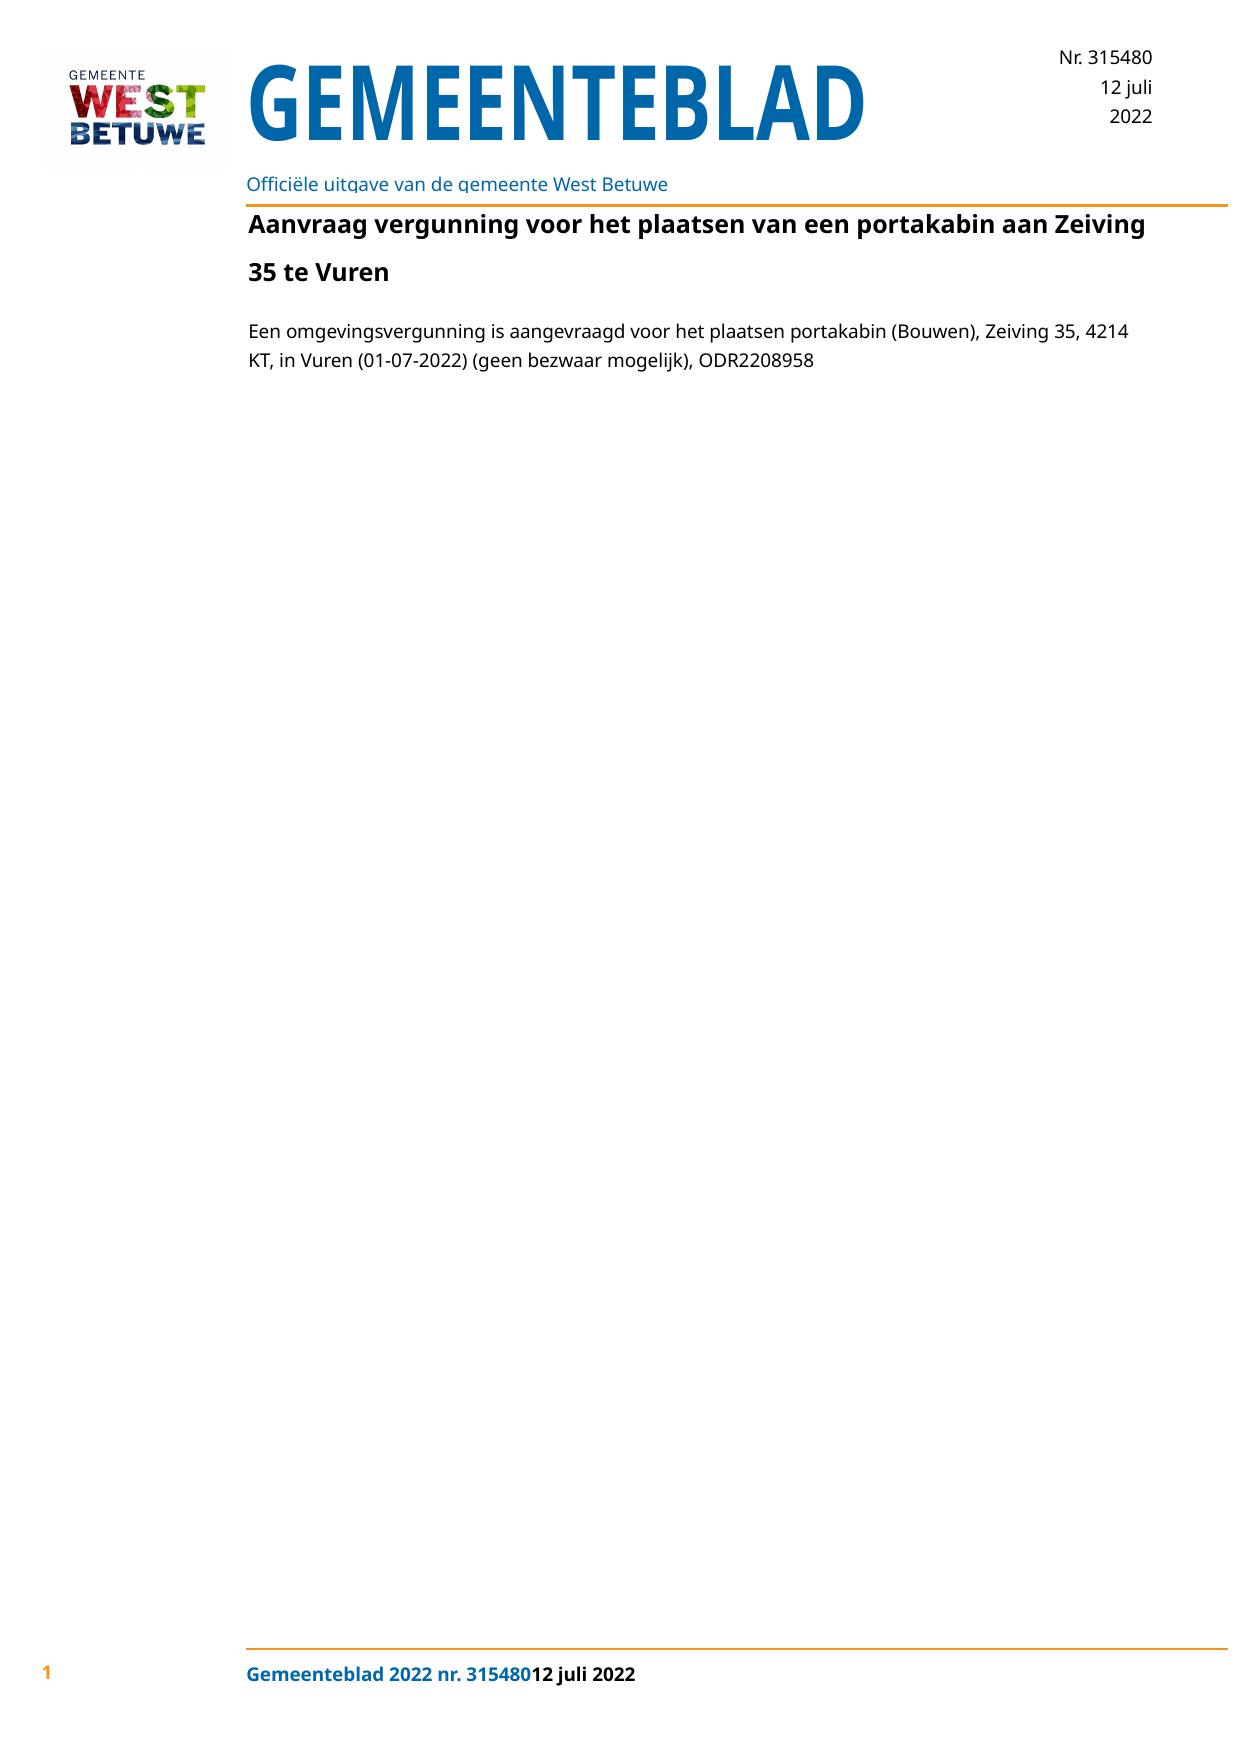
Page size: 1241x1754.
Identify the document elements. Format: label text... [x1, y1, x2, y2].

text Aanvraag vergunning voor het plaatsen van een portakabin aan Zeiving 35 te Vuren [248, 207, 1152, 288]
picture [41, 47, 231, 172]
text Een omgevingsvergunning is aangevraagd voor het plaatsen portakabin (Bouwen), Zeiving 35, 4214 KT, in Vuren (01-07-2022) (geen bezwaar mogelijk), ODR2208958 [248, 318, 1152, 373]
